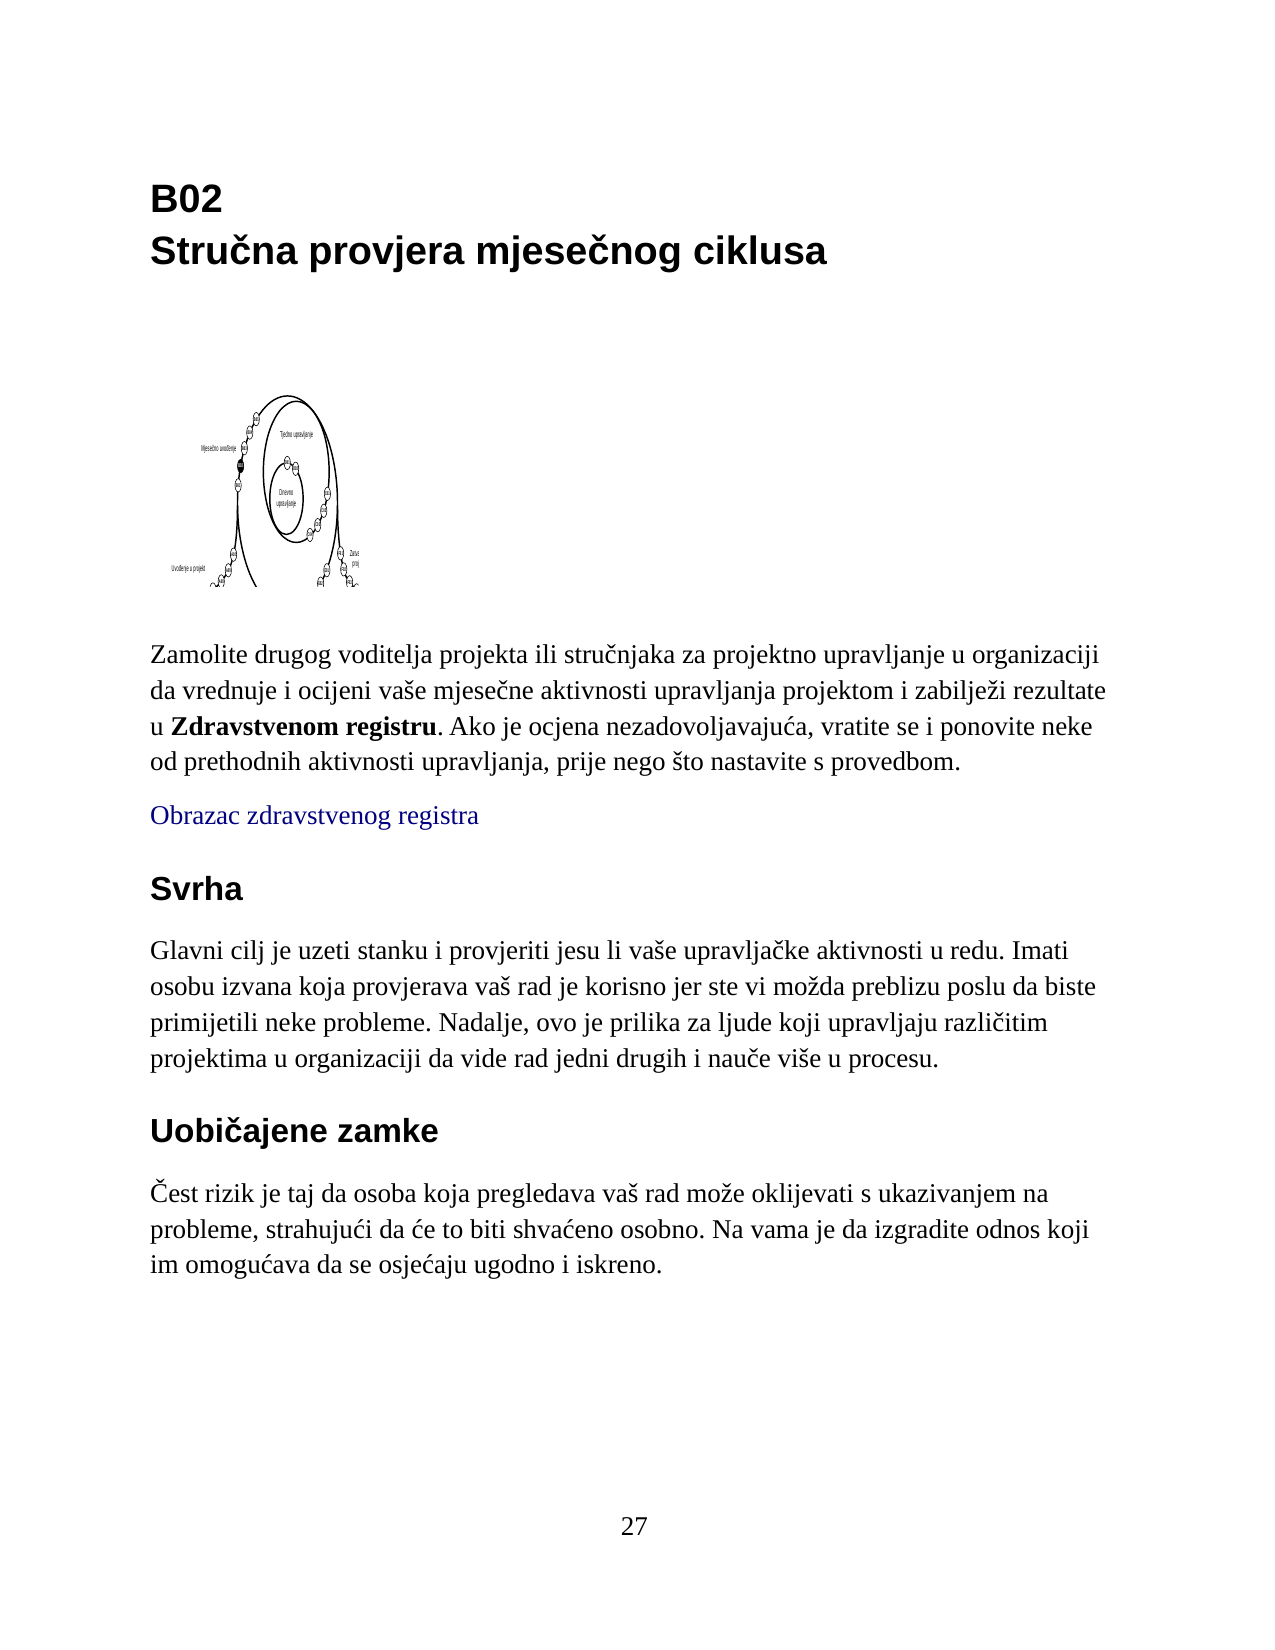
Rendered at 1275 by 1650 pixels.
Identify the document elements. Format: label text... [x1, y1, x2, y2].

text Zamolite drugog voditelja projekta ili stručnjaka za projektno upravljanje u organizaciji da vrednuje i ocijeni vaše mjesečne aktivnosti upravljanja projektom i zabilježi rezultate u Zdravstvenom registru. Ako je ocjena nezadovoljavajuća, vratite se i ponovite neke od prethodnih aktivnosti upravljanja, prije nego što nastavite s provedbom. [150, 638, 1125, 777]
text Čest rizik je taj da osoba koja pregledava vaš rad može oklijevati s ukazivanjem na probleme, strahujući da će to biti shvaćeno osobno. Na vama je da izgradite odnos koji im omogućava da se osjećaju ugodno i iskreno. [150, 1177, 1125, 1279]
text Obrazac zdravstvenog registra [150, 799, 1125, 830]
text Glavni cilj je uzeti stanku i provjeriti jesu li vaše upravljačke aktivnosti u redu. Imati osobu izvana koja provjerava vaš rad je korisno jer ste vi možda preblizu poslu da biste primijetili neke probleme. Nadalje, ovo je prilika za ljude koji upravljaju različitim projektima u organizaciji da vide rad jedni drugih i nauče više u procesu. [150, 934, 1125, 1073]
subtitle Svrha [150, 869, 1125, 907]
subtitle Uobičajene zamke [150, 1111, 1125, 1150]
subtitle B02 Stručna provjera mjesečnog ciklusa [150, 175, 1125, 273]
